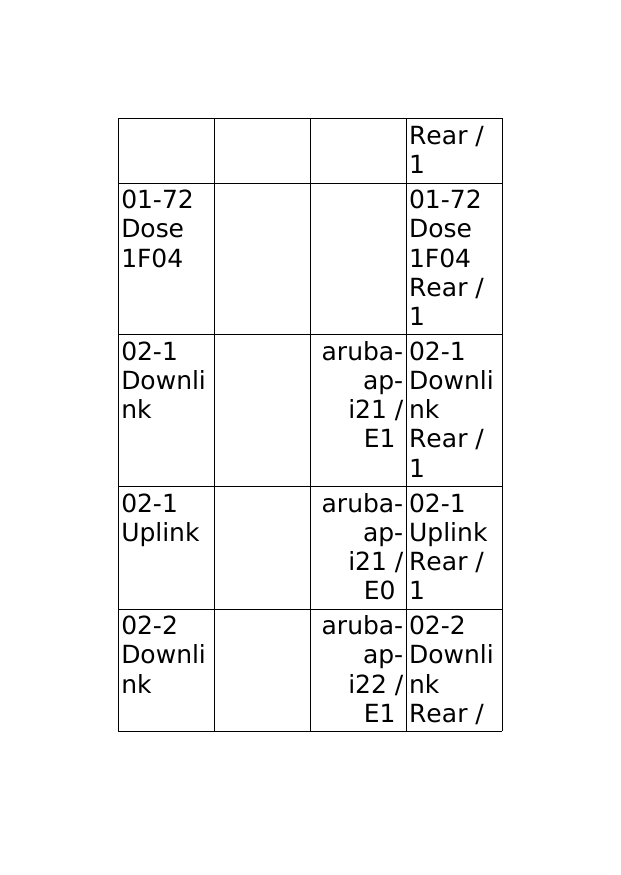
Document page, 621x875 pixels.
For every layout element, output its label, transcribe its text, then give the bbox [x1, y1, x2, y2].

table_cell 02-2 Downlink [119, 610, 214, 731]
table_cell 02-1 Downlink [119, 335, 214, 486]
table_cell 01-72 Dose 1F04 [119, 184, 214, 334]
table_cell [215, 487, 310, 608]
table_cell [215, 335, 310, 486]
table_cell aruba-ap-i22 / E1 [311, 610, 406, 731]
table_cell 02-1 Uplink Rear / 1 [407, 487, 502, 608]
table_cell 02-1 Downlink Rear / 1 [407, 335, 502, 486]
table_cell [215, 119, 310, 182]
table_cell Rear / 1 [407, 119, 502, 182]
table_cell aruba-ap-i21 / E0 [311, 487, 406, 608]
table_cell 02-1 Uplink [119, 487, 214, 608]
table_cell 02-2 Downlink Rear / [407, 610, 502, 731]
table_cell [311, 119, 406, 182]
table_cell [215, 610, 310, 731]
table_cell [119, 119, 214, 182]
table_cell aruba-ap-i21 / E1 [311, 335, 406, 486]
table_cell [215, 184, 310, 334]
table_cell [311, 184, 406, 334]
table_cell 01-72 Dose 1F04 Rear / 1 [407, 184, 502, 334]
